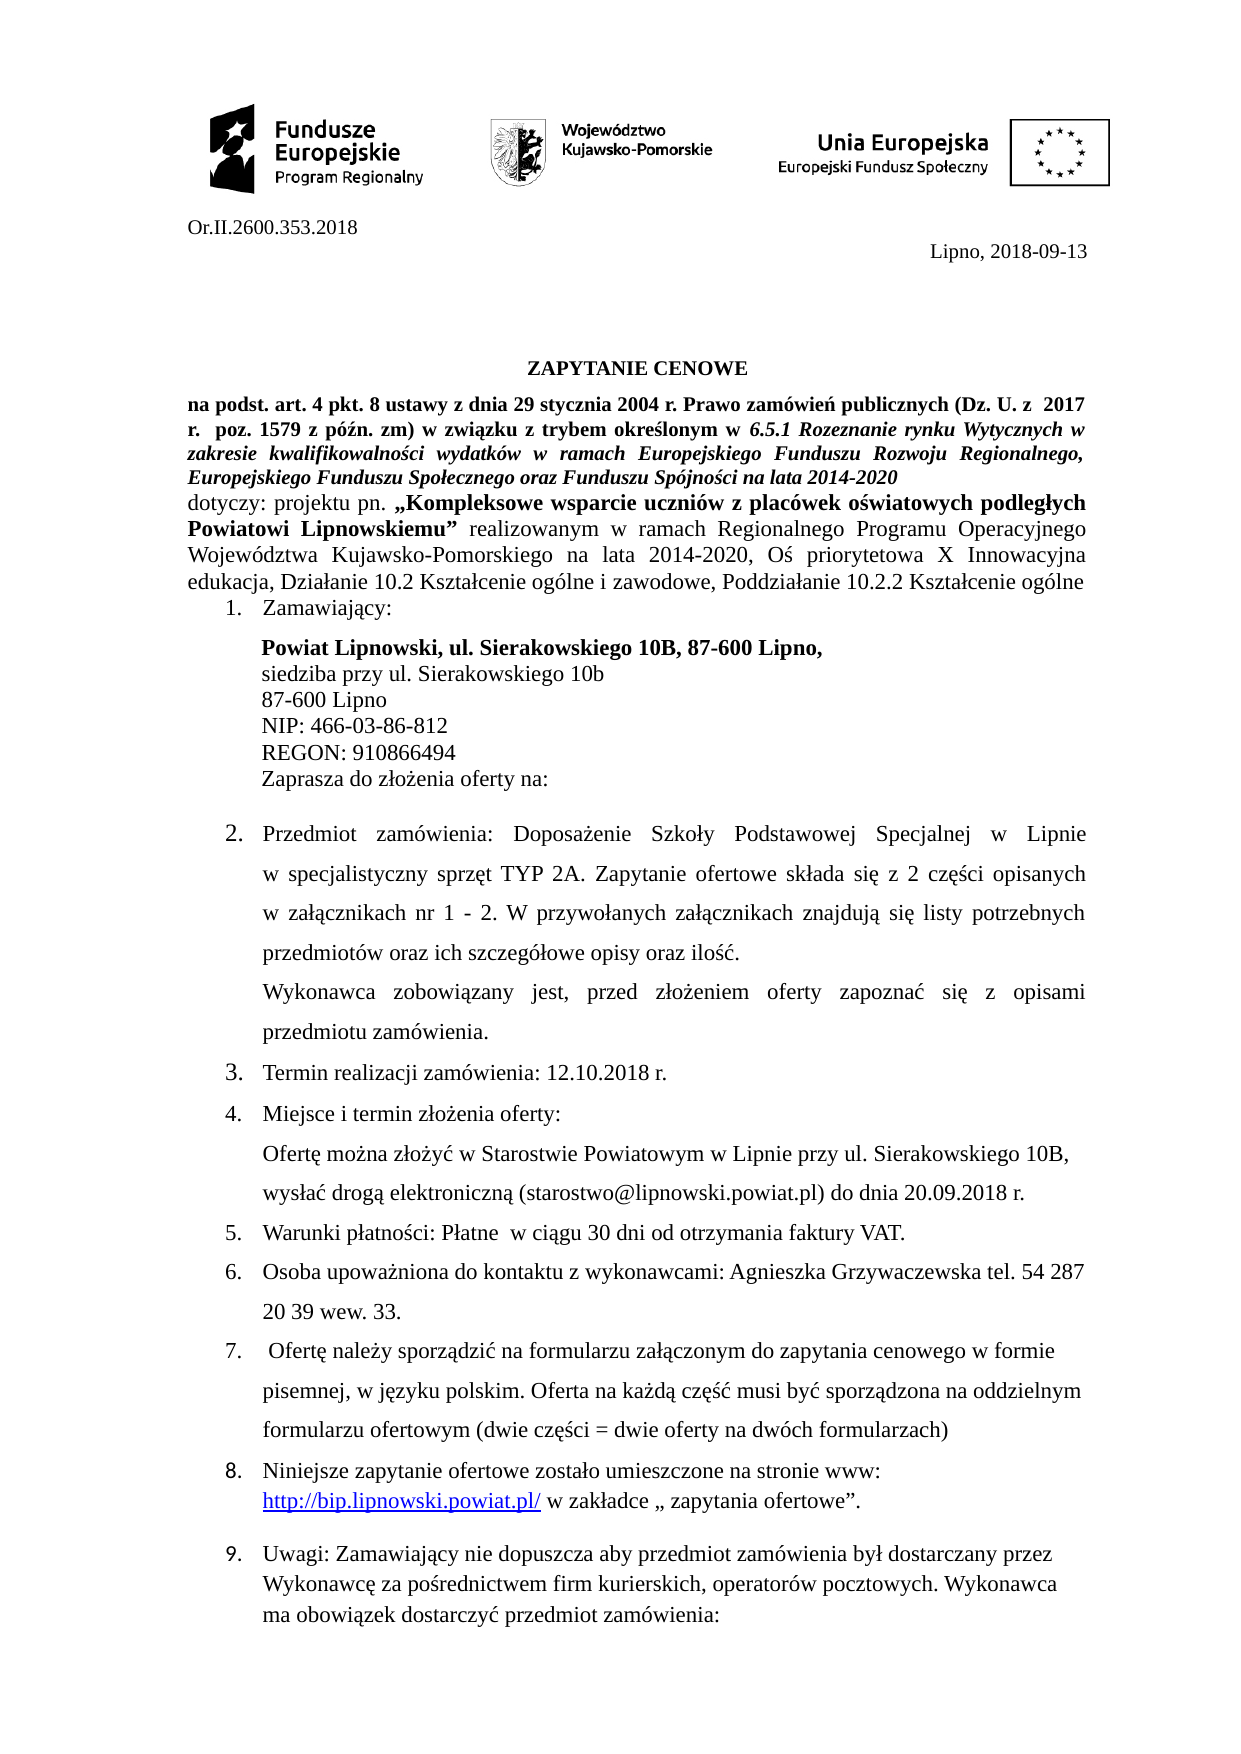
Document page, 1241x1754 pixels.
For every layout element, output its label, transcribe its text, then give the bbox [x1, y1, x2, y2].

text REGON: 910866494 Zaprasza do złożenia oferty na: [187, 739, 1087, 792]
text NIP: 466-03-86-812 [187, 713, 1087, 739]
text Or.II.2600.353.2018 [187, 215, 1087, 239]
list Zamawiający: [225, 594, 1087, 620]
picture [187, 81, 1132, 215]
list Ofertę należy sporządzić na formularzu załączonym do zapytania cenowego w formie pisemnej, w języku polskim. Oferta na każdą część musi być sporządzona na oddzielnym formularzu ofertowym (dwie części = dwie oferty na dwóch formularzach) [225, 1337, 1087, 1443]
list Warunki płatności: Płatne w ciągu 30 dni od otrzymania faktury VAT. [225, 1219, 1087, 1245]
list Termin realizacji zamówienia: 12.10.2018 r. [225, 1057, 1087, 1086]
text na podst. art. 4 pkt. 8 ustawy z dnia 29 stycznia 2004 r. Prawo zamówień publicznych (Dz. U. z 2017 r. poz. 1579 z późn. zm) w związku z trybem określonym w 6.5.1 Rozeznanie rynku Wytycznych w zakresie kwalifikowalności wydatków w ramach Europejskiego Funduszu Rozwoju Regionalnego, Europejskiego Funduszu Społecznego oraz Funduszu Spójności na lata 2014-2020 [187, 392, 1087, 489]
text dotyczy: projektu pn. „Kompleksowe wsparcie uczniów z placówek oświatowych podległych Powiatowi Lipnowskiemu” realizowanym w ramach Regionalnego Programu Operacyjnego Województwa Kujawsko-Pomorskiego na lata 2014-2020, Oś priorytetowa X Innowacyjna edukacja, Działanie 10.2 Kształcenie ogólne i zawodowe, Poddziałanie 10.2.2 Kształcenie ogólne [187, 489, 1087, 594]
text Ofertę można złożyć w Starostwie Powiatowym w Lipnie przy ul. Sierakowskiego 10B, wysłać drogą elektroniczną (starostwo@lipnowski.powiat.pl) do dnia 20.09.2018 r. [262, 1140, 1087, 1206]
text 87-600 Lipno [187, 686, 1087, 713]
text Lipno, 2018-09-13 [187, 239, 1087, 263]
list Wykonawca zobowiązany jest, przed złożeniem oferty zapoznać się z opisami przedmiotu zamówienia. [225, 978, 1087, 1044]
list Niniejsze zapytanie ofertowe zostało umieszczone na stronie www: http://bip.lipnowski.powiat.pl/ w zakładce „ zapytania ofertowe”. [225, 1456, 1087, 1514]
text ZAPYTANIE CENOWE [187, 356, 1087, 380]
list Osoba upoważniona do kontaktu z wykonawcami: Agnieszka Grzywaczewska tel. 54 287 20 39 wew. 33. [225, 1258, 1087, 1324]
list Uwagi: Zamawiający nie dopuszcza aby przedmiot zamówienia był dostarczany przez Wykonawcę za pośrednictwem firm kurierskich, operatorów pocztowych. Wykonawca ma obowiązek dostarczyć przedmiot zamówienia: [225, 1539, 1087, 1627]
text siedziba przy ul. Sierakowskiego 10b [187, 660, 1087, 686]
text Powiat Lipnowski, ul. Sierakowskiego 10B, 87-600 Lipno, [187, 633, 1087, 660]
list Przedmiot zamówienia: Doposażenie Szkoły Podstawowej Specjalnej w Lipnie w specjalistyczny sprzęt TYP 2A. Zapytanie ofertowe składa się z 2 części opisanych w załącznikach nr 1 - 2. W przywołanych załącznikach znajdują się listy potrzebnych przedmiotów oraz ich szczegółowe opisy oraz ilość. [225, 818, 1087, 965]
list Miejsce i termin złożenia oferty: [225, 1100, 1087, 1127]
